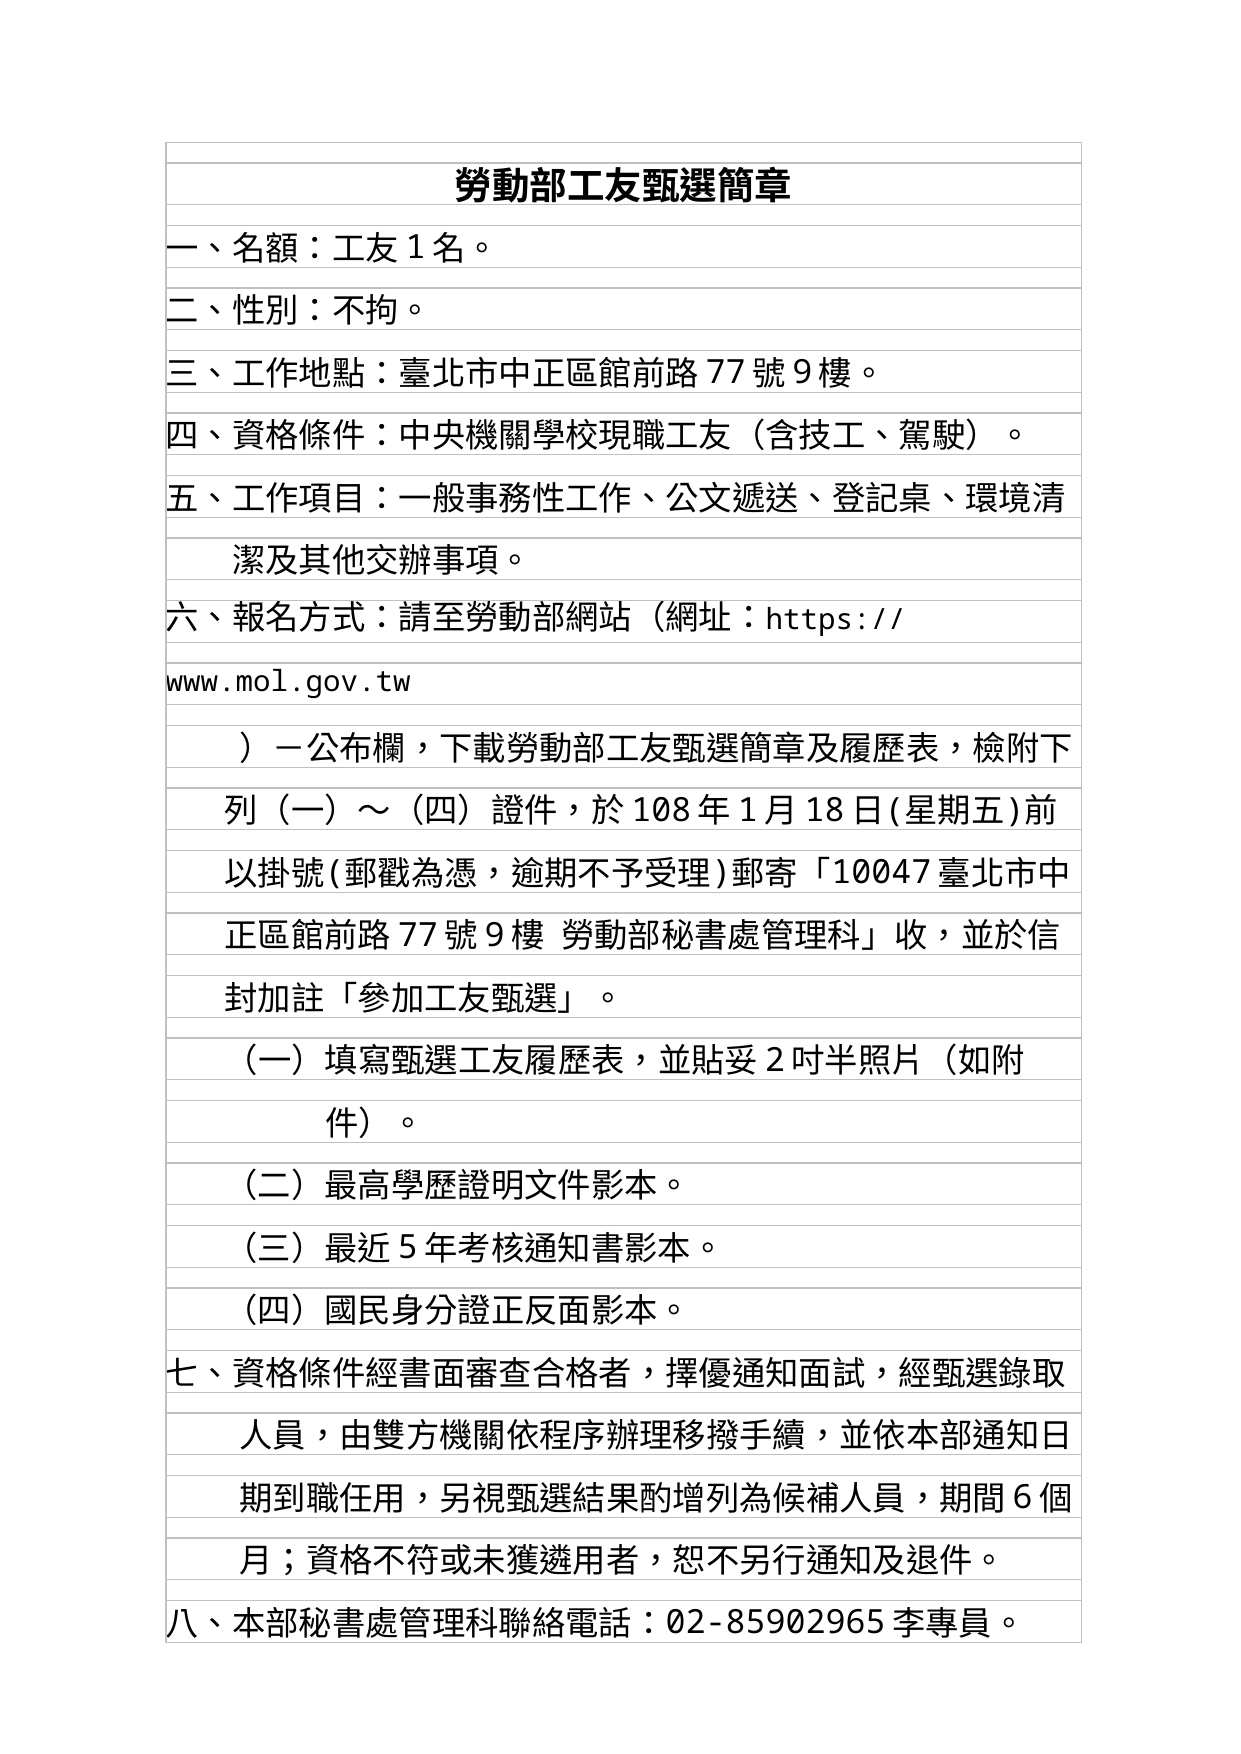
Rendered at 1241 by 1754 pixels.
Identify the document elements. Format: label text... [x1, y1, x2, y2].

text [224, 893, 1081, 912]
text ）－公布欄，下載勞動部工友甄選簡章及履歷表，檢附下 [224, 726, 1081, 767]
text [167, 1455, 1081, 1475]
text [224, 830, 1081, 850]
text [224, 955, 1081, 975]
text [1082, 1204, 1110, 1267]
text 人員，由雙方機關依程序辦理移撥手續，並依本部通知日 [167, 1414, 1081, 1454]
text [167, 1330, 1081, 1350]
text [1082, 579, 1110, 704]
text 二、性別：不拘。 [167, 289, 1081, 329]
text [224, 1268, 1081, 1287]
text 勞動部工友甄選簡章 [167, 164, 1081, 204]
text 五、工作項目：一般事務性工作、公文遞送、登記桌、環境清 [167, 476, 1081, 517]
text [167, 205, 1081, 225]
text 一、名額：工友1名。 [167, 226, 1081, 267]
text 期到職任用，另視甄選結果酌增列為候補人員，期間6個 [167, 1476, 1081, 1517]
text （四）國民身分證正反面影本。 [224, 1289, 1081, 1329]
text （三）最近5年考核通知書影本。 [224, 1226, 1081, 1267]
text 件）。 [224, 1101, 1063, 1142]
text 七、資格條件經書面審查合格者，擇優通知面試，經甄選錄取 [167, 1351, 1081, 1392]
text [167, 580, 1081, 600]
text 以掛號(郵戳為憑，逾期不予受理)郵寄「10047臺北市中 [224, 851, 1081, 892]
text 六、報名方式：請至勞動部網站（網址：https:// [167, 601, 1081, 642]
text [167, 455, 1081, 475]
text [224, 1205, 1081, 1225]
text 四、資格條件：中央機關學校現職工友（含技工、駕駛）。 [167, 414, 1081, 454]
text 正區館前路77號9樓 勞動部秘書處管理科」收，並於信 [224, 914, 1081, 954]
text [224, 768, 1081, 787]
text 列（一）～（四）證件，於108年1月18日(星期五)前 [224, 789, 1081, 829]
text www.mol.gov.tw [167, 664, 1081, 704]
text [167, 643, 1081, 662]
text [224, 1018, 1063, 1037]
text 潔及其他交辦事項。 [167, 539, 1081, 579]
text [167, 518, 1081, 537]
text 八、本部秘書處管理科聯絡電話：02-85902965李專員。 [167, 1601, 1081, 1642]
text （一）填寫甄選工友履歷表，並貼妥2吋半照片（如附 [224, 1039, 1063, 1079]
text [167, 1580, 1081, 1600]
text （二）最高學歷證明文件影本。 [224, 1164, 1081, 1204]
text 月；資格不符或未獲遴用者，恕不另行通知及退件。 [167, 1539, 1081, 1579]
text [167, 1393, 1081, 1412]
text 封加註「參加工友甄選」。 [224, 976, 1081, 1017]
text [167, 268, 1081, 287]
text [167, 1518, 1081, 1537]
text [167, 393, 1081, 412]
text [224, 705, 1081, 725]
text [224, 1080, 1063, 1100]
text [167, 330, 1081, 350]
text [224, 1143, 1081, 1162]
text 三、工作地點：臺北市中正區館前路77號9樓。 [167, 351, 1081, 392]
text [167, 143, 1081, 162]
